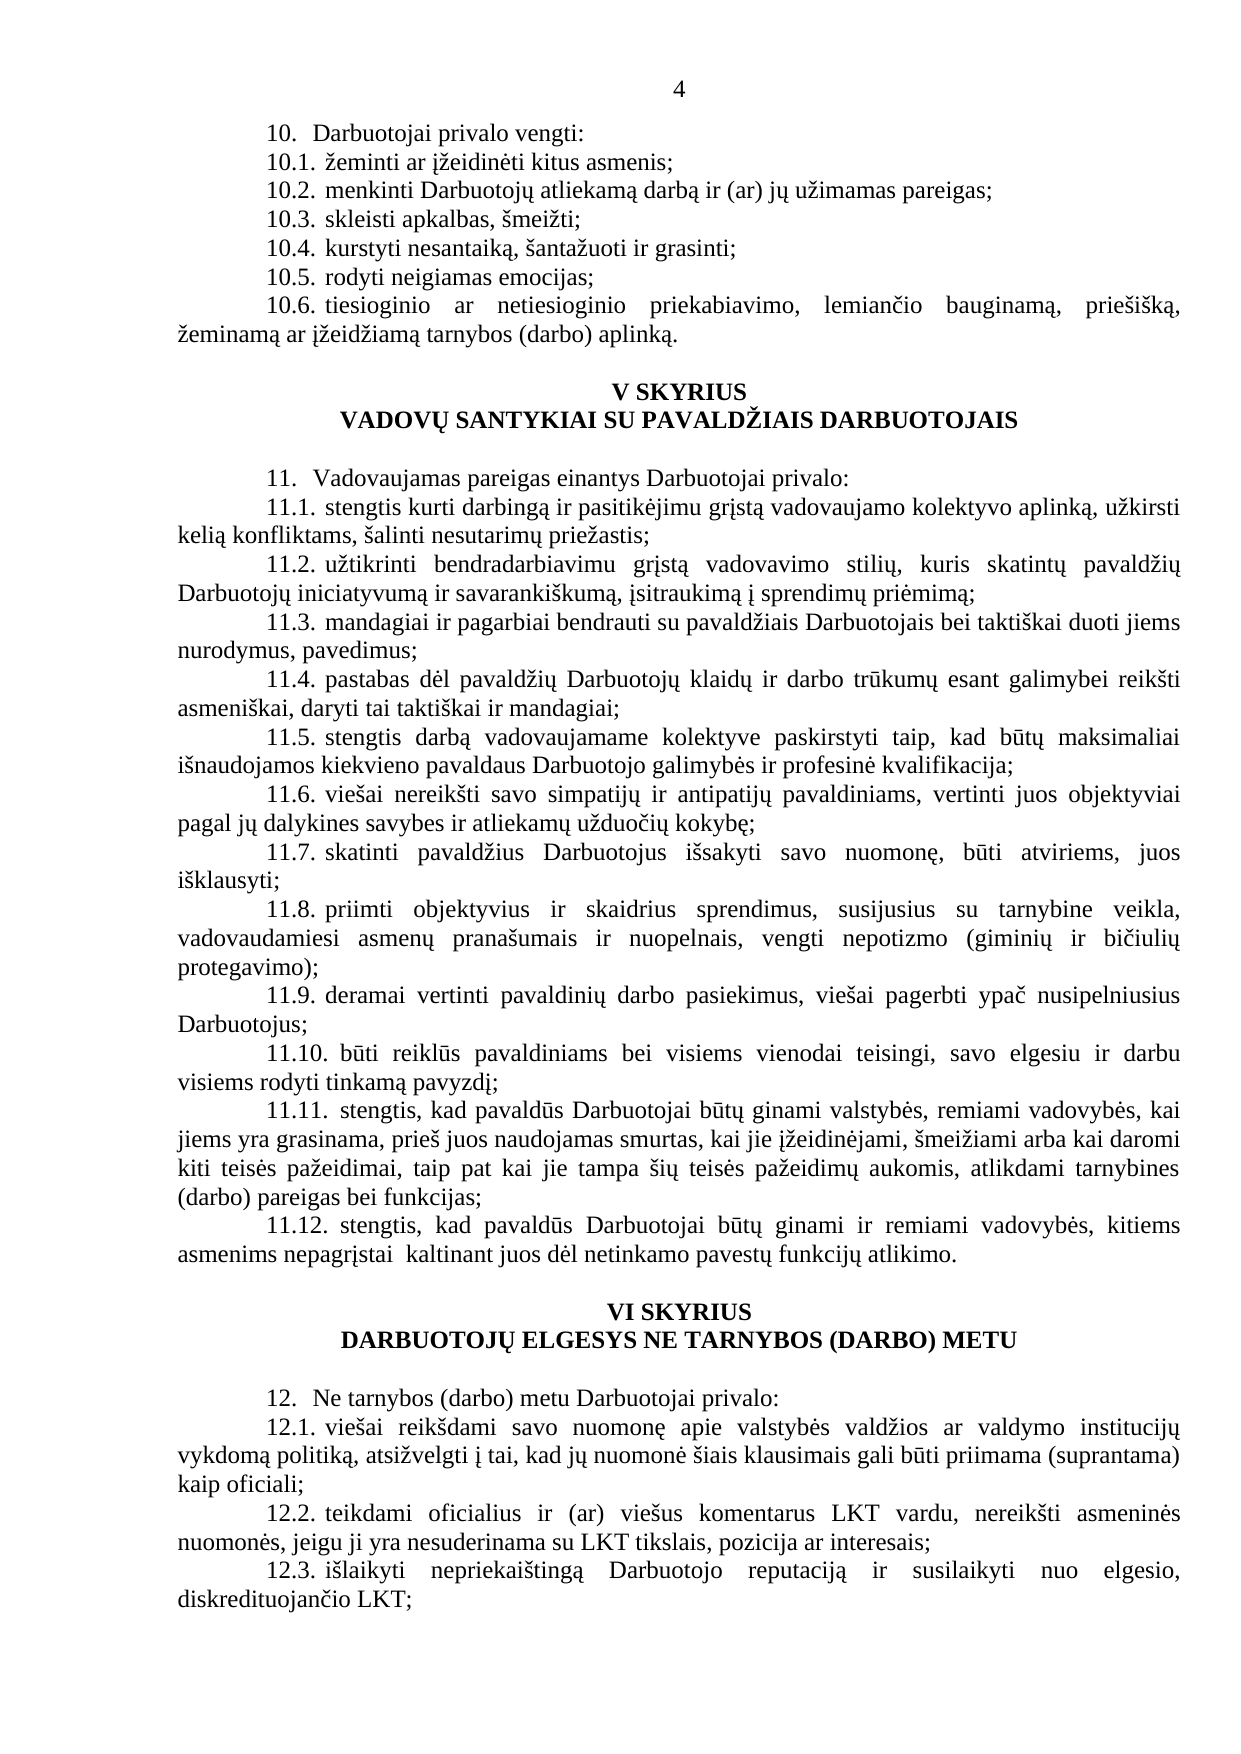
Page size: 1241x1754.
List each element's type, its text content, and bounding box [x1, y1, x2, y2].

text 11.1. stengtis kurti darbingą ir pasitikėjimu grįstą vadovaujamo kolektyvo aplinką, užkirsti kelią konfliktams, šalinti nesutarimų priežastis; [177, 492, 1181, 549]
text 11.7. skatinti pavaldžius Darbuotojus išsakyti savo nuomonę, būti atviriems, juos išklausyti; [177, 837, 1181, 894]
text 11.6. viešai nereikšti savo simpatijų ir antipatijų pavaldiniams, vertinti juos objektyviai pagal jų dalykines savybes ir atliekamų užduočių kokybę; [177, 779, 1181, 837]
text 11.8. priimti objektyvius ir skaidrius sprendimus, susijusius su tarnybine veikla, vadovaudamiesi asmenų pranašumais ir nuopelnais, vengti nepotizmo (giminių ir bičiulių protegavimo); [177, 894, 1181, 981]
text 11. Vadovaujamas pareigas einantys Darbuotojai privalo: [177, 463, 1181, 492]
text 11.9. deramai vertinti pavaldinių darbo pasiekimus, viešai pagerbti ypač nusipelniusius Darbuotojus; [177, 981, 1181, 1038]
text 11.2. užtikrinti bendradarbiavimu grįstą vadovavimo stilių, kuris skatintų pavaldžių Darbuotojų iniciatyvumą ir savarankiškumą, įsitraukimą į sprendimų priėmimą; [177, 549, 1181, 607]
text DARBUOTOJŲ ELGESYS NE TARNYBOS (DARBO) METU [177, 1326, 1181, 1354]
text 12.2. teikdami oficialius ir (ar) viešus komentarus LKT vardu, nereikšti asmeninės nuomonės, jeigu ji yra nesuderinama su LKT tikslais, pozicija ar interesais; [177, 1498, 1181, 1556]
text 10.4. kurstyti nesantaiką, šantažuoti ir grasinti; [177, 233, 1181, 262]
text 10.5. rodyti neigiamas emocijas; [177, 262, 1181, 291]
text 12.1. viešai reikšdami savo nuomonę apie valstybės valdžios ar valdymo institucijų vykdomą politiką, atsižvelgti į tai, kad jų nuomonė šiais klausimais gali būti priimama (suprantama) kaip oficiali; [177, 1412, 1181, 1498]
text 10.3. skleisti apkalbas, šmeižti; [177, 204, 1181, 233]
text 12.3. išlaikyti nepriekaištingą Darbuotojo reputaciją ir susilaikyti nuo elgesio, diskredituojančio LKT; [177, 1556, 1181, 1613]
text 11.3. mandagiai ir pagarbiai bendrauti su pavaldžiais Darbuotojais bei taktiškai duoti jiems nurodymus, pavedimus; [177, 607, 1181, 664]
text 10.6. tiesioginio ar netiesioginio priekabiavimo, lemiančio bauginamą, priešišką, žeminamą ar įžeidžiamą tarnybos (darbo) aplinką. [177, 291, 1181, 348]
text 11.4. pastabas dėl pavaldžių Darbuotojų klaidų ir darbo trūkumų esant galimybei reikšti asmeniškai, daryti tai taktiškai ir mandagiai; [177, 664, 1181, 722]
text 10.1. žeminti ar įžeidinėti kitus asmenis; [177, 147, 1181, 176]
text VI SKYRIUS [177, 1297, 1181, 1326]
text 11.5. stengtis darbą vadovaujamame kolektyve paskirstyti taip, kad būtų maksimaliai išnaudojamos kiekvieno pavaldaus Darbuotojo galimybės ir profesinė kvalifikacija; [177, 722, 1181, 779]
text 10.2. menkinti Darbuotojų atliekamą darbą ir (ar) jų užimamas pareigas; [177, 176, 1181, 204]
text 11.11. stengtis, kad pavaldūs Darbuotojai būtų ginami valstybės, remiami vadovybės, kai jiems yra grasinama, prieš juos naudojamas smurtas, kai jie įžeidinėjami, šmeižiami arba kai daromi kiti teisės pažeidimai, taip pat kai jie tampa šių teisės pažeidimų aukomis, atlikdami tarnybines (darbo) pareigas bei funkcijas; [177, 1096, 1181, 1211]
text 11.10. būti reiklūs pavaldiniams bei visiems vienodai teisingi, savo elgesiu ir darbu visiems rodyti tinkamą pavyzdį; [177, 1038, 1181, 1096]
text V SKYRIUS [177, 377, 1181, 406]
text 10. Darbuotojai privalo vengti: [177, 118, 1181, 147]
text VADOVŲ SANTYKIAI SU PAVALDŽIAIS DARBUOTOJAIS [177, 406, 1181, 434]
text 12. Ne tarnybos (darbo) metu Darbuotojai privalo: [177, 1383, 1181, 1412]
text 11.12. stengtis, kad pavaldūs Darbuotojai būtų ginami ir remiami vadovybės, kitiems asmenims nepagrįstai kaltinant juos dėl netinkamo pavestų funkcijų atlikimo. [177, 1211, 1181, 1268]
